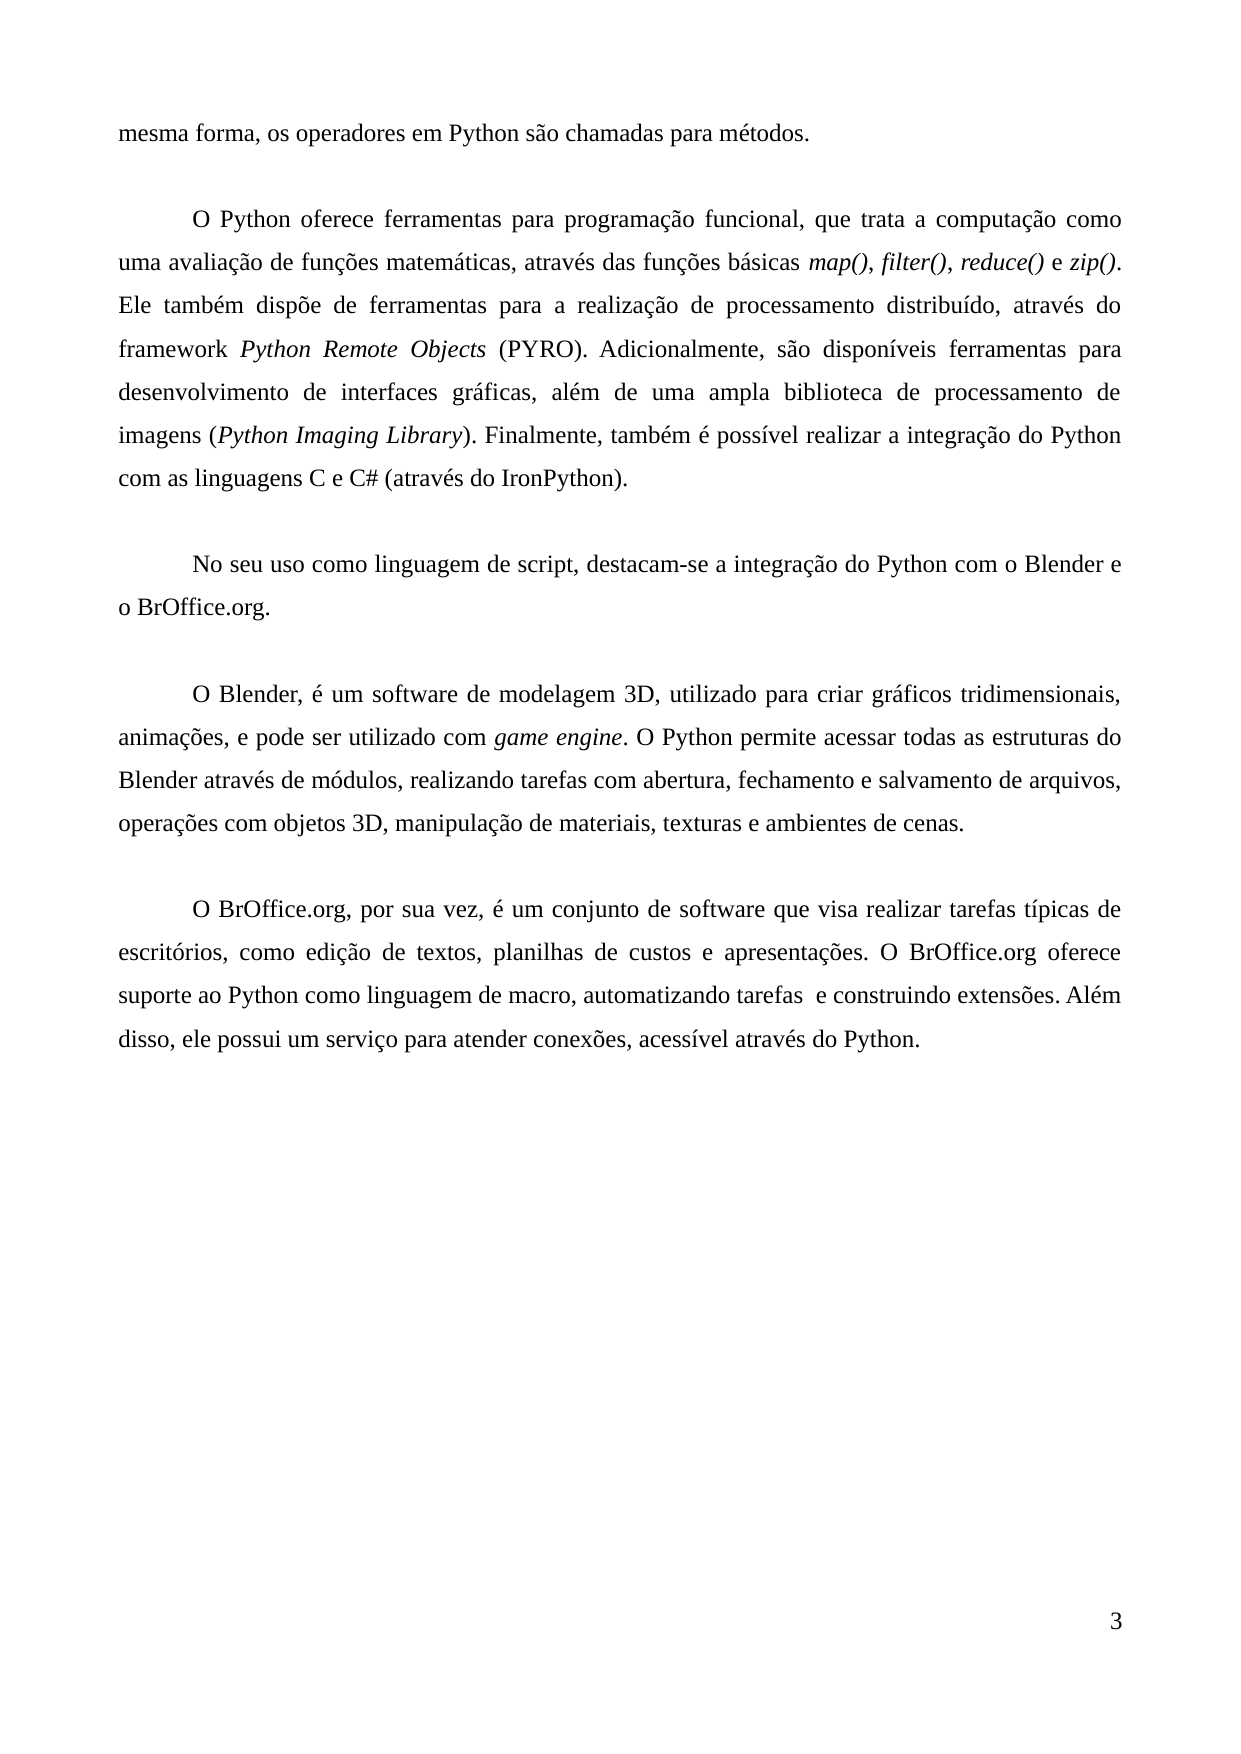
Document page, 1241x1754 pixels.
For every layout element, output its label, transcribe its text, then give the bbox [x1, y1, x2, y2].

text mesma forma, os operadores em Python são chamadas para métodos. [118, 118, 1122, 147]
text No seu uso como linguagem de script, destacam-se a integração do Python com o Blender e o BrOffice.org. [118, 549, 1122, 621]
text O Python oferece ferramentas para programação funcional, que trata a computação como uma avaliação de funções matemáticas, através das funções básicas map(), filter(), reduce() e zip(). Ele também dispõe de ferramentas para a realização de processamento distribuído, através do framework Python Remote Objects (PYRO). Adicionalmente, são disponíveis ferramentas para desenvolvimento de interfaces gráficas, além de uma ampla biblioteca de processamento de imagens (Python Imaging Library). Finalmente, também é possível realizar a integração do Python com as linguagens C e C# (através do IronPython). [118, 204, 1122, 492]
text O Blender, é um software de modelagem 3D, utilizado para criar gráficos tridimensionais, animações, e pode ser utilizado com game engine. O Python permite acessar todas as estruturas do Blender através de módulos, realizando tarefas com abertura, fechamento e salvamento de arquivos, operações com objetos 3D, manipulação de materiais, texturas e ambientes de cenas. [118, 679, 1122, 837]
text O BrOffice.org, por sua vez, é um conjunto de software que visa realizar tarefas típicas de escritórios, como edição de textos, planilhas de custos e apresentações. O BrOffice.org oferece suporte ao Python como linguagem de macro, automatizando tarefas e construindo extensões. Além disso, ele possui um serviço para atender conexões, acessível através do Python. [118, 894, 1122, 1052]
